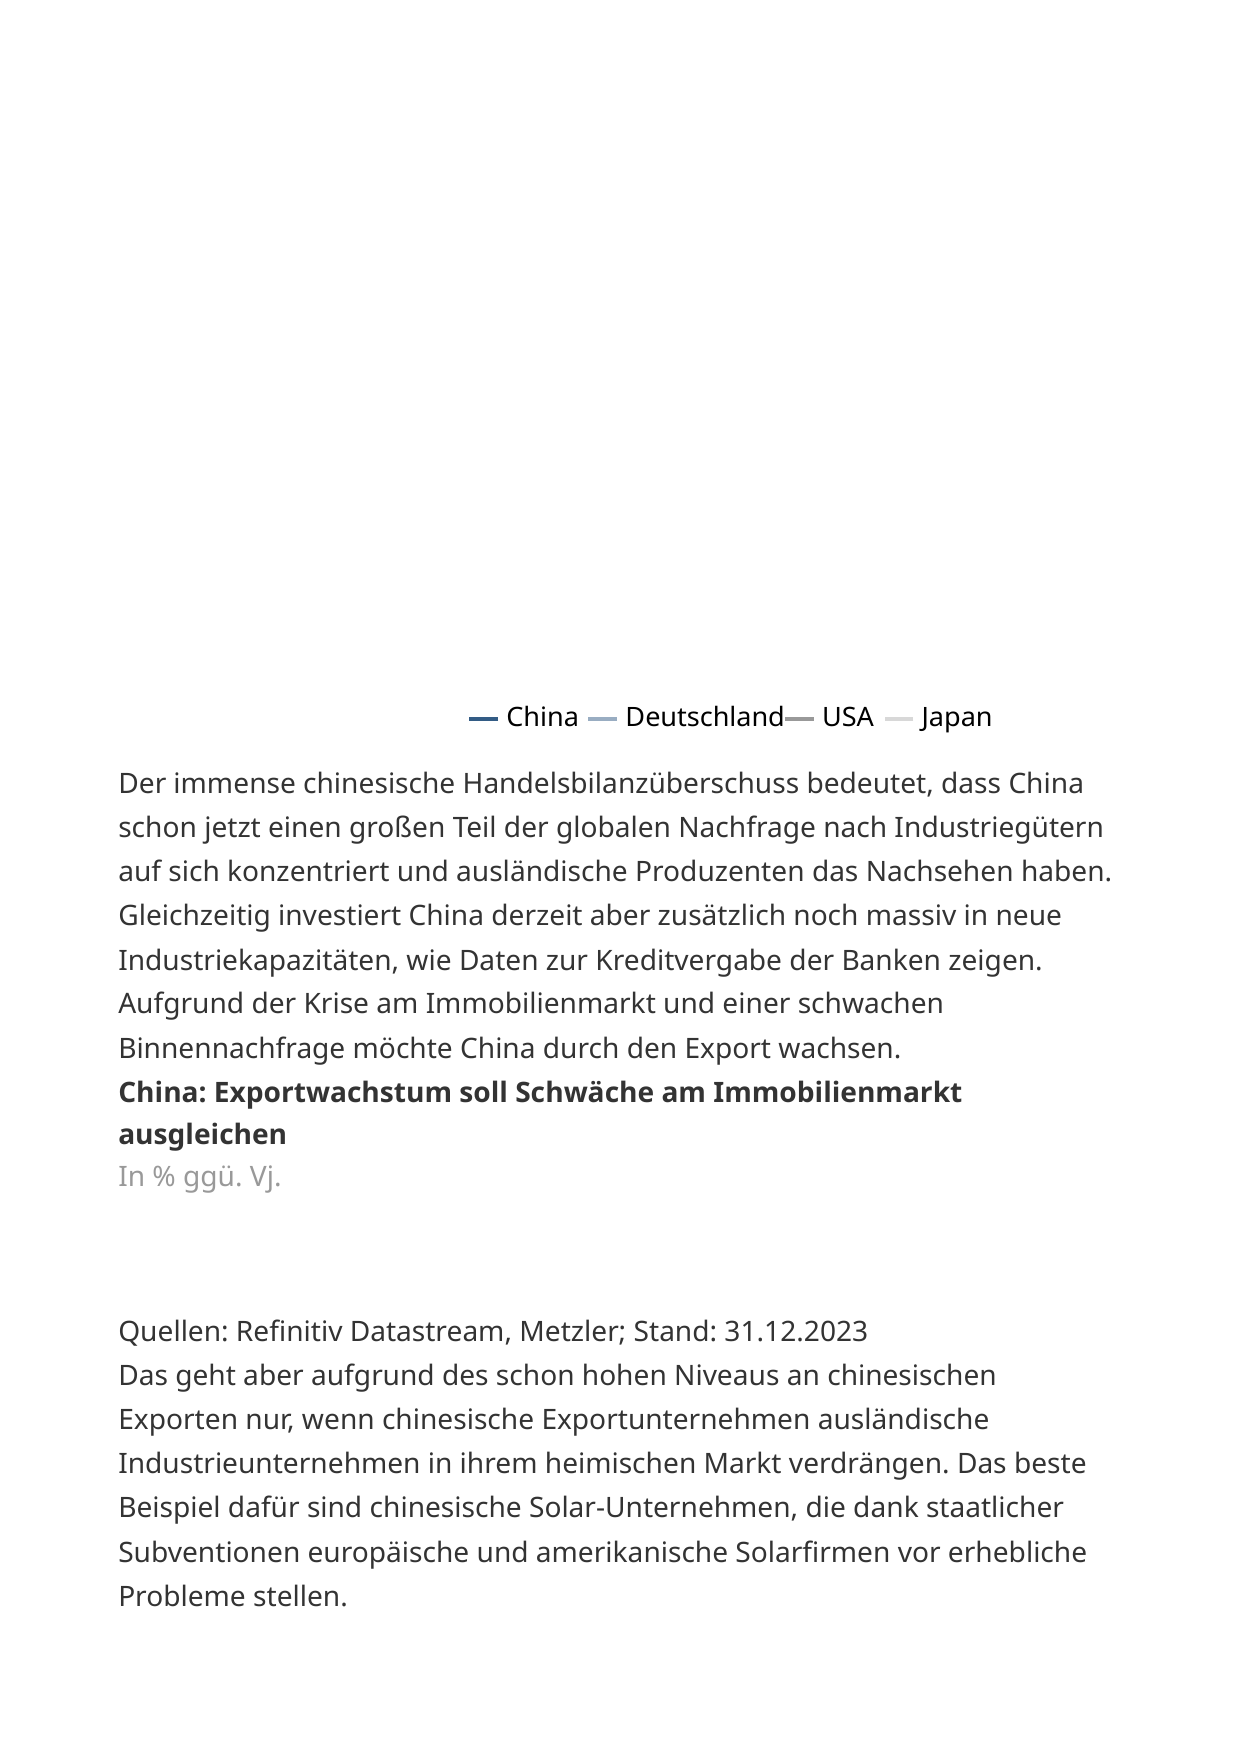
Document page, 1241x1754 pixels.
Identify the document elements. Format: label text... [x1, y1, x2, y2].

text Quellen: Refinitiv Datastream, Metzler; Stand: 31.12.2023 [118, 1312, 1122, 1350]
text Der immense chinesische Handelsbilanzüberschuss bedeutet, dass China schon jetzt einen großen Teil der globalen Nachfrage nach Industriegütern auf sich konzentriert und ausländische Produzenten das Nachsehen haben. Gleichzeitig investiert China derzeit aber zusätzlich noch massiv in neue Industriekapazitäten, wie Daten zur Kreditvergabe der Banken zeigen. Aufgrund der Krise am Immobilienmarkt und einer schwachen Binnennachfrage möchte China durch den Export wachsen. [118, 763, 1122, 1066]
text Das geht aber aufgrund des schon hohen Niveaus an chinesischen Exporten nur, wenn chinesische Exportunternehmen ausländische Industrieunternehmen in ihrem heimischen Markt verdrängen. Das beste Beispiel dafür sind chinesische Solar-Unternehmen, die dank staatlicher Subventionen europäische und amerikanische Solarfirmen vor erhebliche Probleme stellen. [118, 1356, 1122, 1614]
text China: Exportwachstum soll Schwäche am Immobilienmarkt ausgleichen [118, 1072, 1122, 1152]
text In % ggü. Vj. [118, 1156, 1122, 1194]
